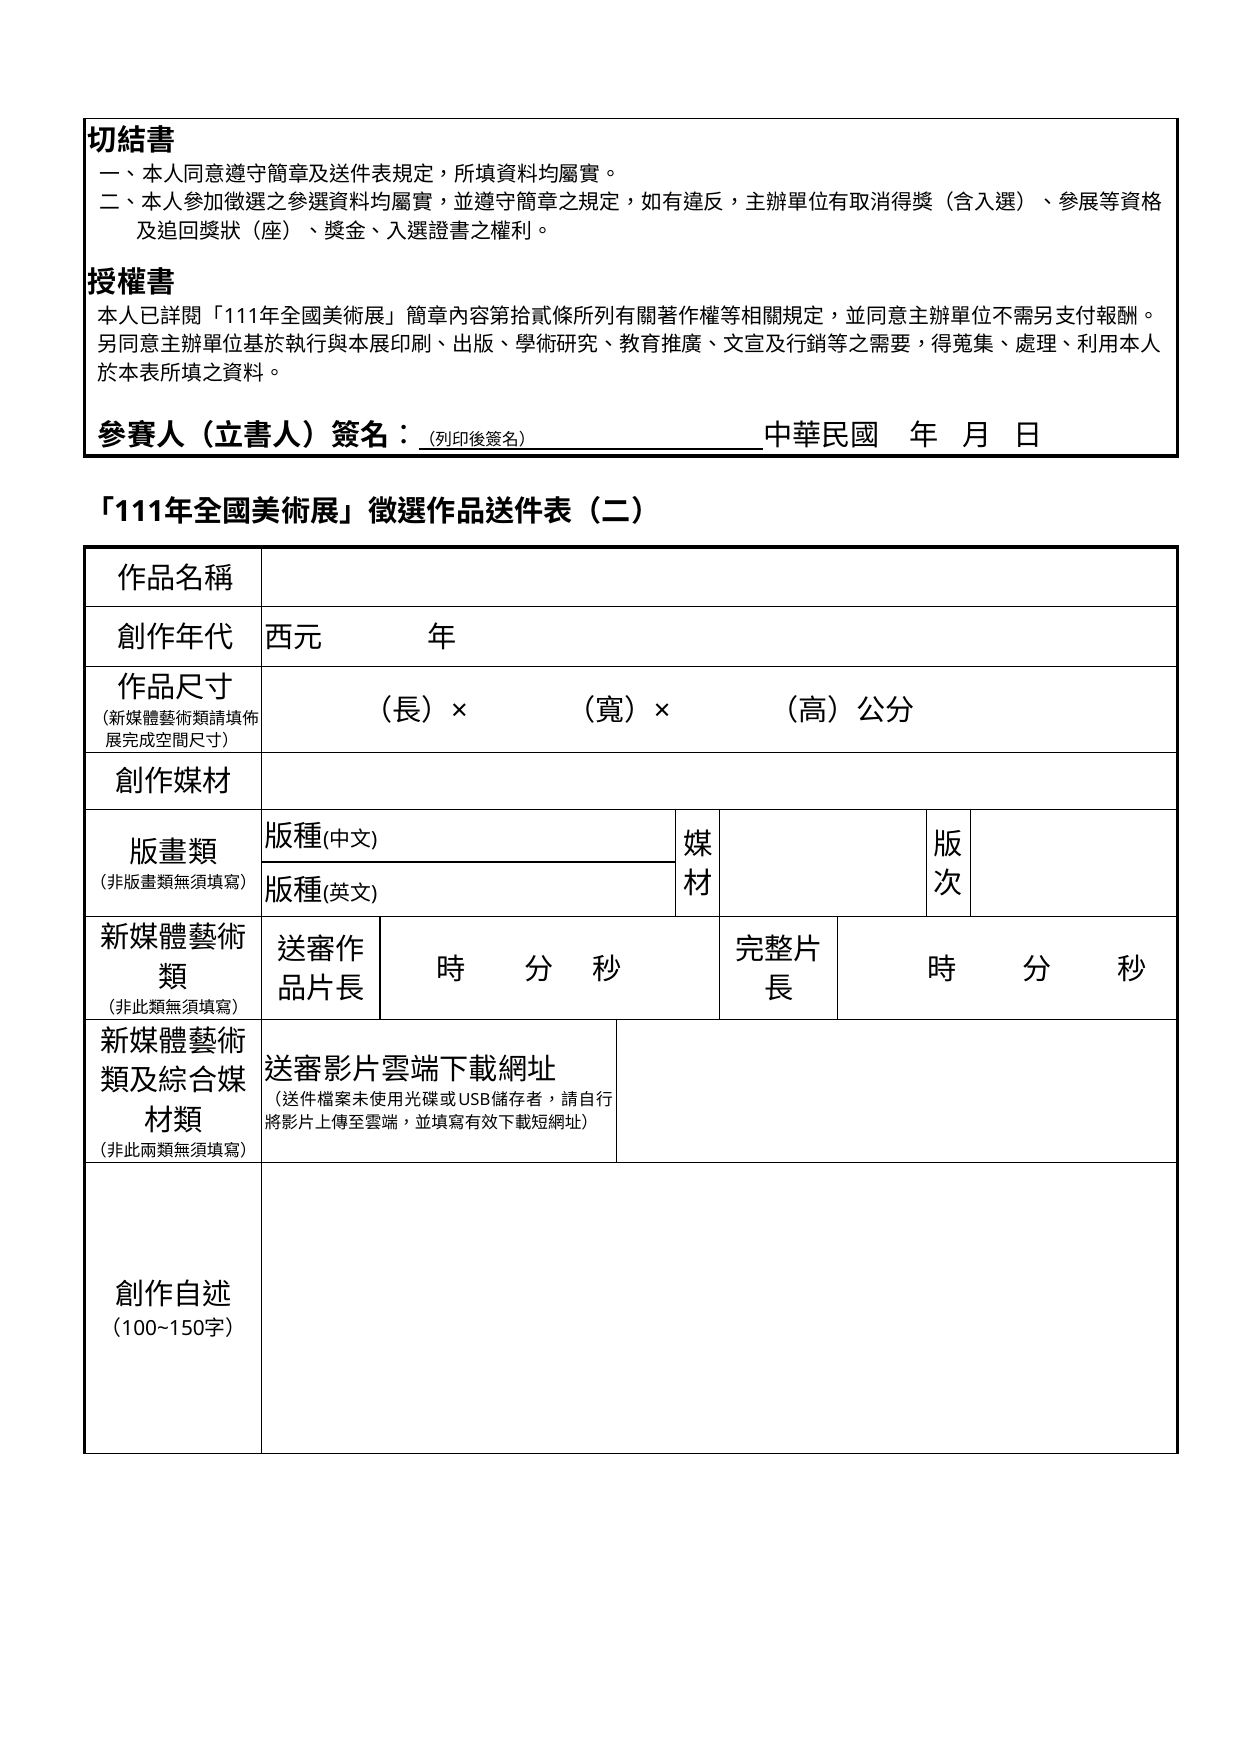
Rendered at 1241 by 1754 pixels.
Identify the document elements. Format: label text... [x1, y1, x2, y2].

table_cell 時 分 秒 [381, 917, 719, 1019]
table_cell 創作年代 [86, 607, 261, 666]
table_cell 切結書 本人同意遵守簡章及送件表規定，所填資料均屬實。 二、本人參加徵選之參選資料均屬實，並遵守簡章之規定，如有違反，主辦單位有取消得獎（含入選）、參展等資格及追回獎狀（座）、獎金、入選證書之權利。 授權書 本人已詳閱「111年全國美術展」簡章內容第拾貳條所列有關著作權等相關規定，並同意主辦單位不需另支付報酬。另同意主辦單位基於執行與本展印刷、出版、學術研究、教育推廣、文宣及行銷等之需要，得蒐集、處理、利用本人於本表所填之資料。 參賽人（立書人）簽名：（列印後簽名） 中華民國 年 月 日 [86, 119, 1176, 454]
table_cell 創作自述 （100~150字） [86, 1163, 261, 1453]
table_cell [262, 753, 1176, 808]
table_cell 版種(中文) [262, 810, 675, 861]
table_cell 版次 [927, 810, 970, 916]
table_cell 媒材 [676, 810, 719, 916]
table_cell [971, 810, 1176, 916]
table_cell 作品尺寸 （新媒體藝術類請填佈展完成空間尺寸） [86, 667, 261, 752]
table_cell 送審作品片長 [262, 917, 379, 1019]
table_header [262, 549, 1176, 606]
table_cell （長）× （寬）× （高）公分 [262, 667, 1176, 752]
table_cell 版種(英文) [262, 863, 675, 916]
text 「111年全國美術展」徵選作品送件表（二） [85, 491, 1122, 528]
table_cell [720, 810, 926, 916]
table_cell 完整片長 [720, 917, 837, 1019]
table_cell 西元 年 [262, 607, 1176, 666]
table_cell 創作媒材 [86, 753, 261, 808]
table_cell [617, 1020, 1176, 1162]
table_cell 新媒體藝術類及綜合媒材類 （非此兩類無須填寫） [86, 1020, 261, 1162]
table_cell 新媒體藝術類 （非此類無須填寫） [86, 917, 261, 1019]
table_cell [262, 1163, 1176, 1453]
table_cell 時 分 秒 [838, 917, 1176, 1019]
table_cell 送審影片雲端下載網址 （送件檔案未使用光碟或USB儲存者，請自行將影片上傳至雲端，並填寫有效下載短網址） [262, 1020, 616, 1162]
table_header 作品名稱 [86, 549, 261, 606]
table_cell 版畫類 （非版畫類無須填寫） [86, 810, 261, 916]
